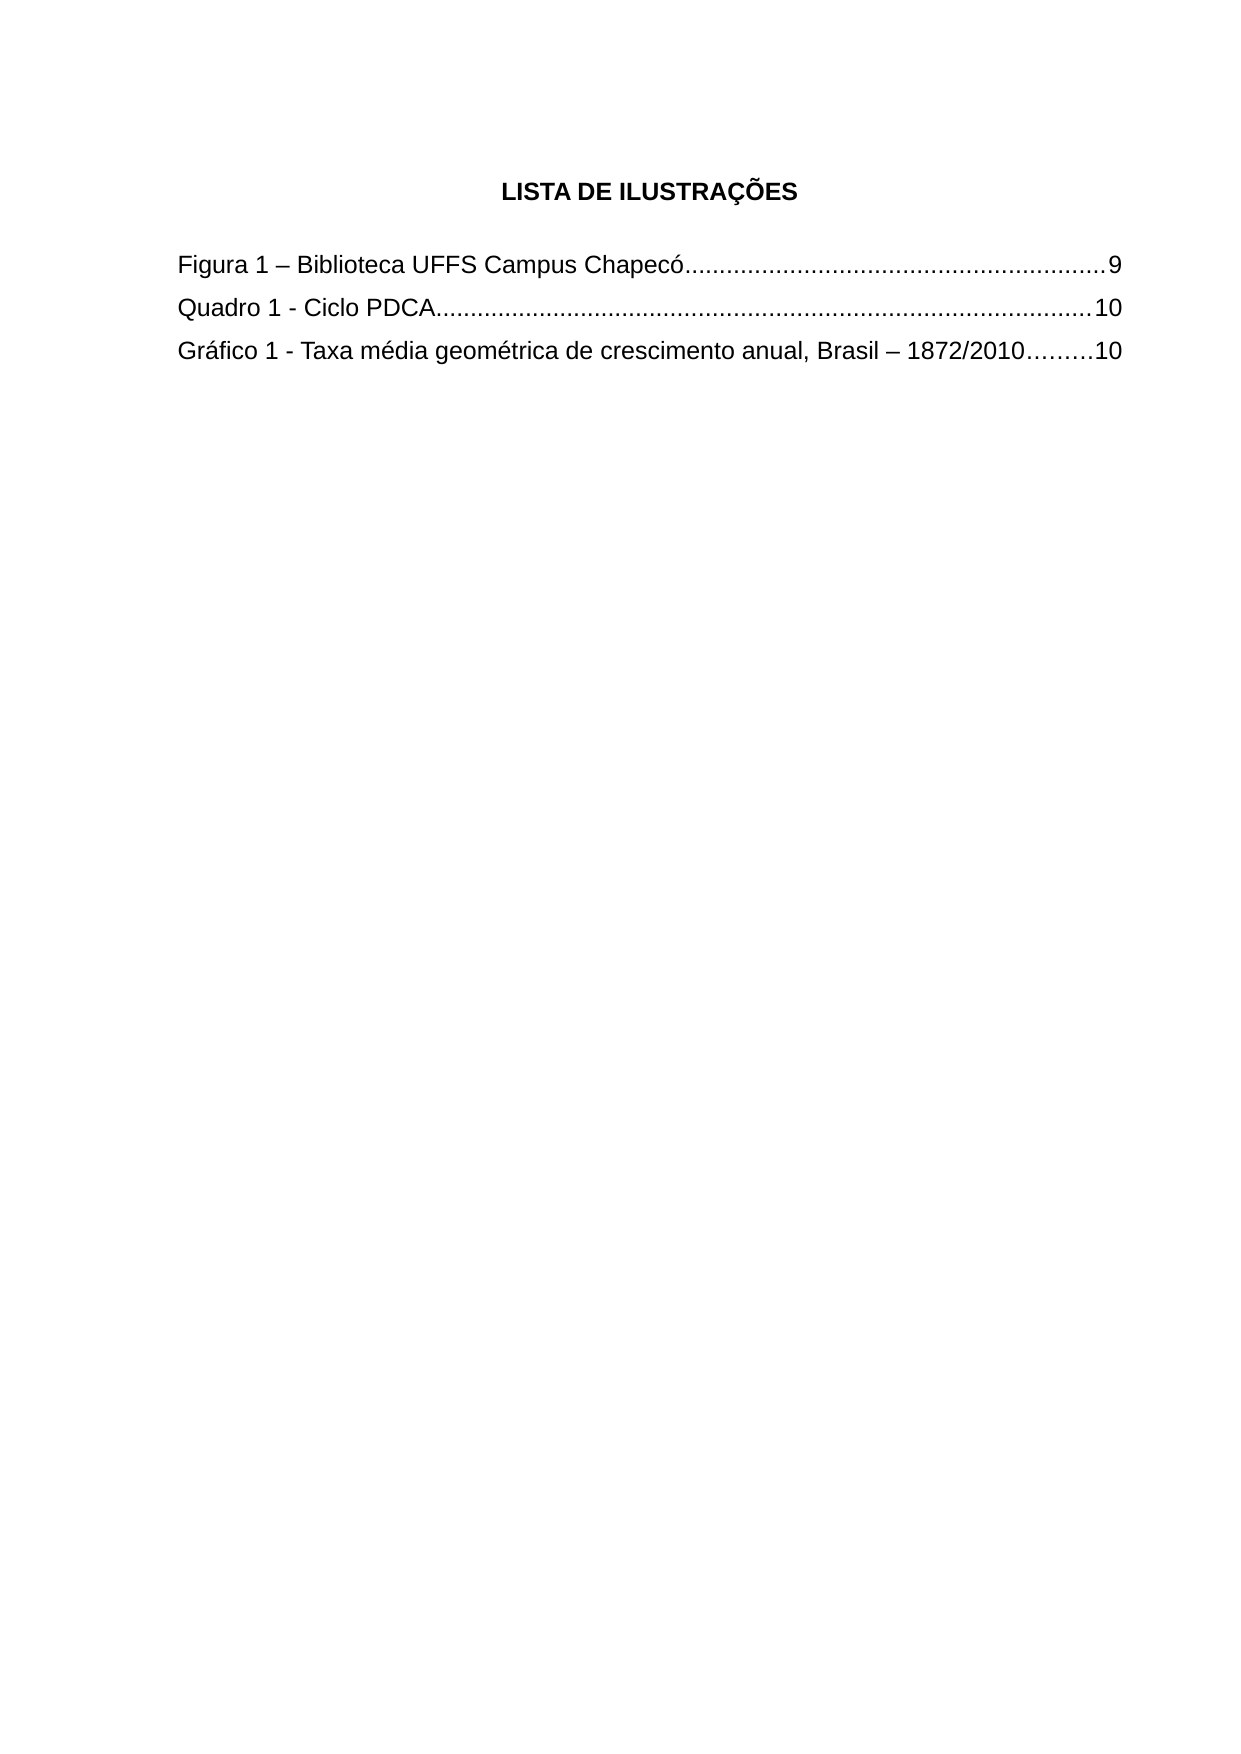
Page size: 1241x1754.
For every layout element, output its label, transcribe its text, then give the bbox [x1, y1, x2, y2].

text Figura 1 ‒ Biblioteca UFFS Campus Chapecó 9 [177, 250, 1122, 278]
text LISTA DE ILUSTRAÇÕES [177, 177, 1122, 206]
text Quadro 1 - Ciclo PDCA 10 [177, 293, 1122, 322]
text Gráfico 1 - Taxa média geométrica de crescimento anual, Brasil – 1872/2010 10 [177, 336, 1122, 365]
